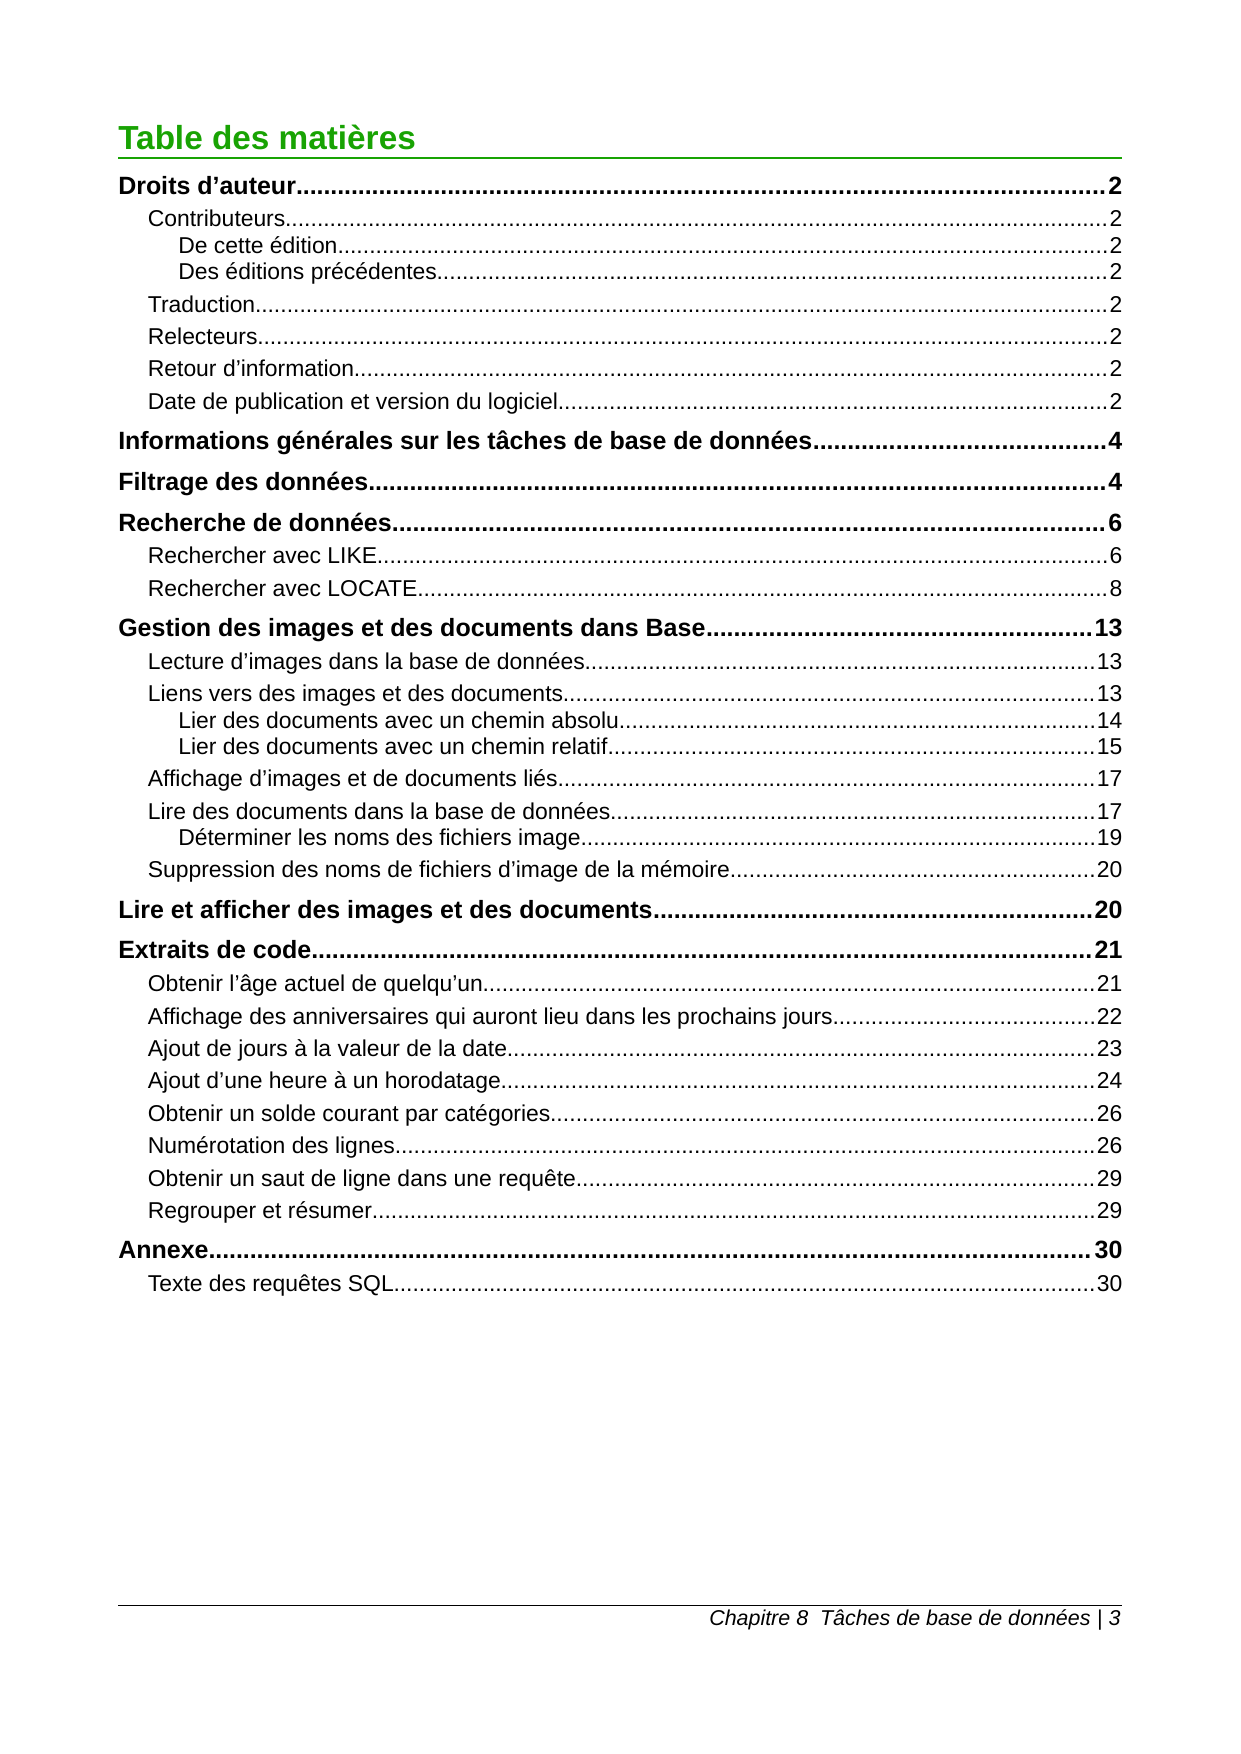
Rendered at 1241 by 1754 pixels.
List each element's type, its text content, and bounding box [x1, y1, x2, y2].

text Affichage d’images et de documents liés 17 [148, 765, 1122, 792]
text Traduction 2 [148, 291, 1122, 317]
text Rechercher avec LIKE 6 [148, 542, 1122, 569]
text Ajout d’une heure à un horodatage 24 [148, 1067, 1122, 1094]
text Droits d’auteur 2 [118, 171, 1122, 199]
text Obtenir l’âge actuel de quelqu’un 21 [148, 970, 1122, 997]
text Filtrage des données 4 [118, 467, 1122, 496]
text Lier des documents avec un chemin absolu 14 [178, 707, 1122, 733]
text Numérotation des lignes 26 [148, 1132, 1122, 1159]
text Lecture d’images dans la base de données 13 [148, 648, 1122, 674]
text Obtenir un saut de ligne dans une requête 29 [148, 1165, 1122, 1191]
text Ajout de jours à la valeur de la date 23 [148, 1035, 1122, 1061]
text Contributeurs 2 [148, 205, 1122, 232]
text De cette édition 2 [178, 232, 1122, 258]
subtitle Table des matières [118, 118, 1122, 157]
text Obtenir un solde courant par catégories 26 [148, 1100, 1122, 1126]
text Recherche de données 6 [118, 507, 1122, 536]
text Liens vers des images et des documents 13 [148, 680, 1122, 707]
text Rechercher avec LOCATE 8 [148, 575, 1122, 601]
text Affichage des anniversaires qui auront lieu dans les prochains jours 22 [148, 1003, 1122, 1029]
text Des éditions précédentes 2 [178, 258, 1122, 284]
text Lire des documents dans la base de données 17 [148, 798, 1122, 824]
text Date de publication et version du logiciel 2 [148, 388, 1122, 414]
text Déterminer les noms des fichiers image 19 [178, 824, 1122, 850]
text Gestion des images et des documents dans Base 13 [118, 613, 1122, 642]
text Lire et afficher des images et des documents 20 [118, 895, 1122, 923]
text Texte des requêtes SQL 30 [148, 1270, 1122, 1297]
text Lier des documents avec un chemin relatif 15 [178, 733, 1122, 759]
text Annexe 30 [118, 1235, 1122, 1264]
text Regrouper et résumer 29 [148, 1197, 1122, 1223]
text Extraits de code 21 [118, 936, 1122, 964]
text Relecteurs 2 [148, 323, 1122, 349]
text Retour d’information 2 [148, 355, 1122, 382]
text Suppression des noms de fichiers d’image de la mémoire 20 [148, 856, 1122, 883]
text Informations générales sur les tâches de base de données 4 [118, 426, 1122, 455]
